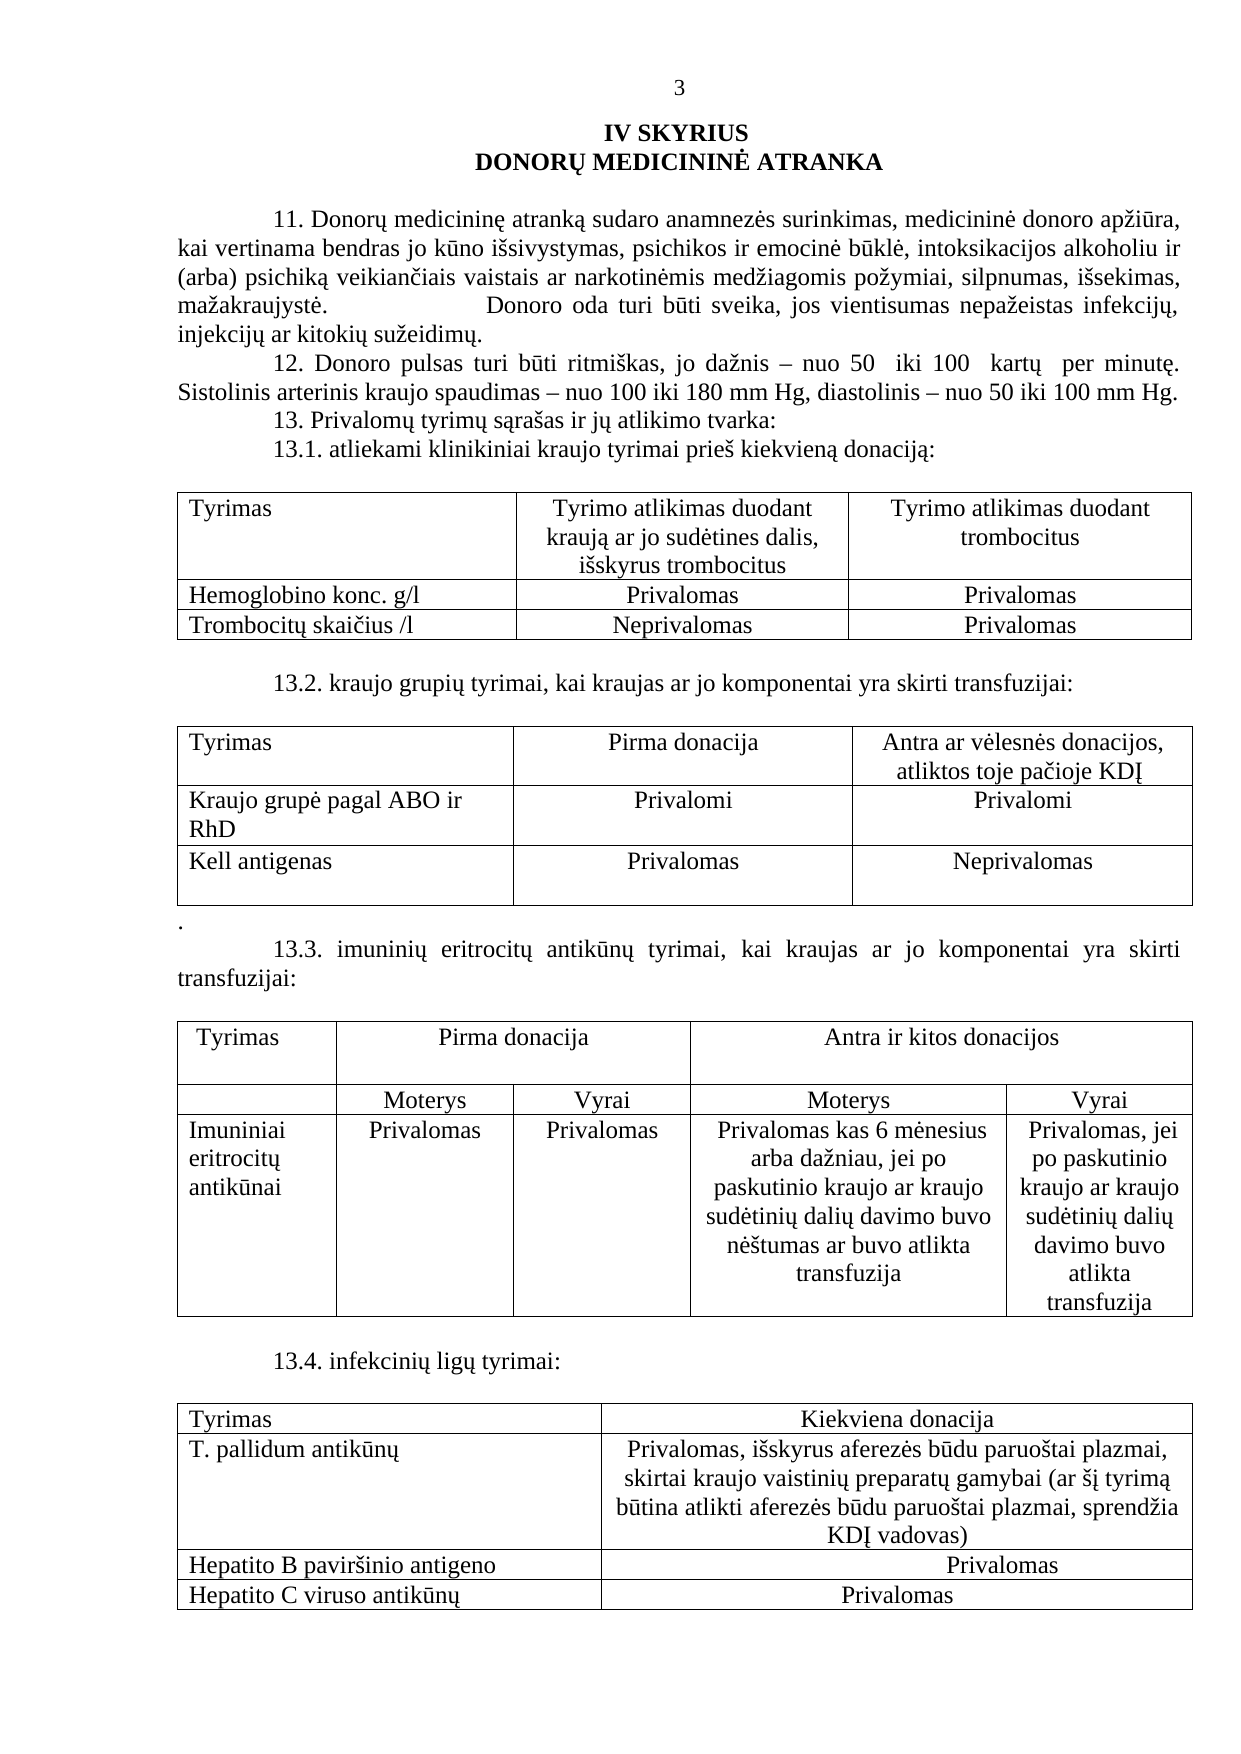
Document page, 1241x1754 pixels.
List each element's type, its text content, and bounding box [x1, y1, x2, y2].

table_header Tyrimas [178, 1022, 336, 1084]
table_cell Privalomas, išskyrus aferezės būdu paruoštai plazmai, skirtai kraujo vaistinių preparatų gamybai (ar šį tyrimą būtina atlikti aferezės būdu paruoštai plazmai, sprendžia KDĮ vadovas) [602, 1434, 1192, 1549]
table_cell Neprivalomas [517, 610, 848, 639]
table_cell Vyrai [1007, 1085, 1192, 1114]
text IV SKYRIUS [177, 118, 1181, 147]
table_header Tyrimas [178, 1404, 601, 1433]
table_cell Privalomas [517, 580, 848, 609]
table_cell Privalomas [337, 1115, 513, 1316]
table_cell Privalomas [849, 610, 1191, 639]
table_cell Kraujo grupė pagal ABO ir RhD [178, 786, 513, 845]
table_cell Privalomas kas 6 mėnesius arba dažniau, jei po paskutinio kraujo ar kraujo sudėtinių dalių davimo buvo nėštumas ar buvo atlikta transfuzija [691, 1115, 1006, 1316]
table_cell Privalomi [853, 786, 1192, 845]
table_header Kiekviena donacija [602, 1404, 1192, 1433]
text 11. Donorų medicininę atranką sudaro anamnezės surinkimas, medicininė donoro apžiūra, kai vertinama bendras jo kūno išsivystymas, psichikos ir emocinė būklė, intoksikacijos alkoholiu ir (arba) psichiką veikiančiais vaistais ar narkotinėmis medžiagomis požymiai, silpnumas, išsekimas, mažakraujystė. Donoro oda turi būti sveika, jos vientisumas nepažeistas infekcijų, injekcijų ar kitokių sužeidimų. [177, 204, 1181, 348]
text 13.1. atliekami klinikiniai kraujo tyrimai prieš kiekvieną donaciją: [177, 434, 1181, 463]
text 12. Donoro pulsas turi būti ritmiškas, jo dažnis – nuo 50 iki 100 kartų per minutę. Sistolinis arterinis kraujo spaudimas – nuo 100 iki 180 mm Hg, diastolinis – nuo 50 iki 100 mm Hg. [177, 348, 1181, 406]
table_cell Hepatito C viruso antikūnų [178, 1580, 601, 1609]
table_cell Privalomas, jei po paskutinio kraujo ar kraujo sudėtinių dalių davimo buvo atlikta transfuzija [1007, 1115, 1192, 1316]
table_header Tyrimas [178, 727, 513, 784]
text 13.2. kraujo grupių tyrimai, kai kraujas ar jo komponentai yra skirti transfuzijai: [177, 668, 1181, 697]
table_cell Hepatito B paviršinio antigeno [178, 1550, 601, 1579]
text 13.4. infekcinių ligų tyrimai: [177, 1346, 1181, 1374]
table_header Pirma donacija [337, 1022, 690, 1084]
text 13.3. imuninių eritrocitų antikūnų tyrimai, kai kraujas ar jo komponentai yra skirti transfuzijai: [177, 934, 1181, 992]
table_cell T. pallidum antikūnų [178, 1434, 601, 1549]
table_cell Privalomas [514, 1115, 690, 1316]
table_cell Hemoglobino konc. g/l [178, 580, 516, 609]
table_header Antra ir kitos donacijos [691, 1022, 1192, 1084]
text 13. Privalomų tyrimų sąrašas ir jų atlikimo tvarka: [177, 406, 1181, 434]
table_cell Privalomas [514, 846, 852, 905]
table_cell Vyrai [514, 1085, 690, 1114]
table_cell Privalomas [849, 580, 1191, 609]
table_cell Privalomas [602, 1550, 1192, 1579]
text . [177, 906, 1181, 934]
table_cell Trombocitų skaičius /l [178, 610, 516, 639]
table_cell Privalomi [514, 786, 852, 845]
table_header Pirma donacija [514, 727, 852, 784]
table_cell Moterys [691, 1085, 1006, 1114]
table_cell Imuniniai eritrocitų antikūnai [178, 1115, 336, 1316]
table_cell Moterys [337, 1085, 513, 1114]
table_header Tyrimo atlikimas duodant trombocitus [849, 493, 1191, 579]
table_cell Kell antigenas [178, 846, 513, 905]
text DONORŲ MEDICININĖ ATRANKA [177, 147, 1181, 176]
table_header Tyrimo atlikimas duodant kraują ar jo sudėtines dalis, išskyrus trombocitus [517, 493, 848, 579]
table_cell Privalomas [602, 1580, 1192, 1609]
table_header Antra ar vėlesnės donacijos, atliktos toje pačioje KDĮ [853, 727, 1192, 784]
table_cell [178, 1085, 336, 1114]
table_header Tyrimas [178, 493, 516, 579]
table_cell Neprivalomas [853, 846, 1192, 905]
